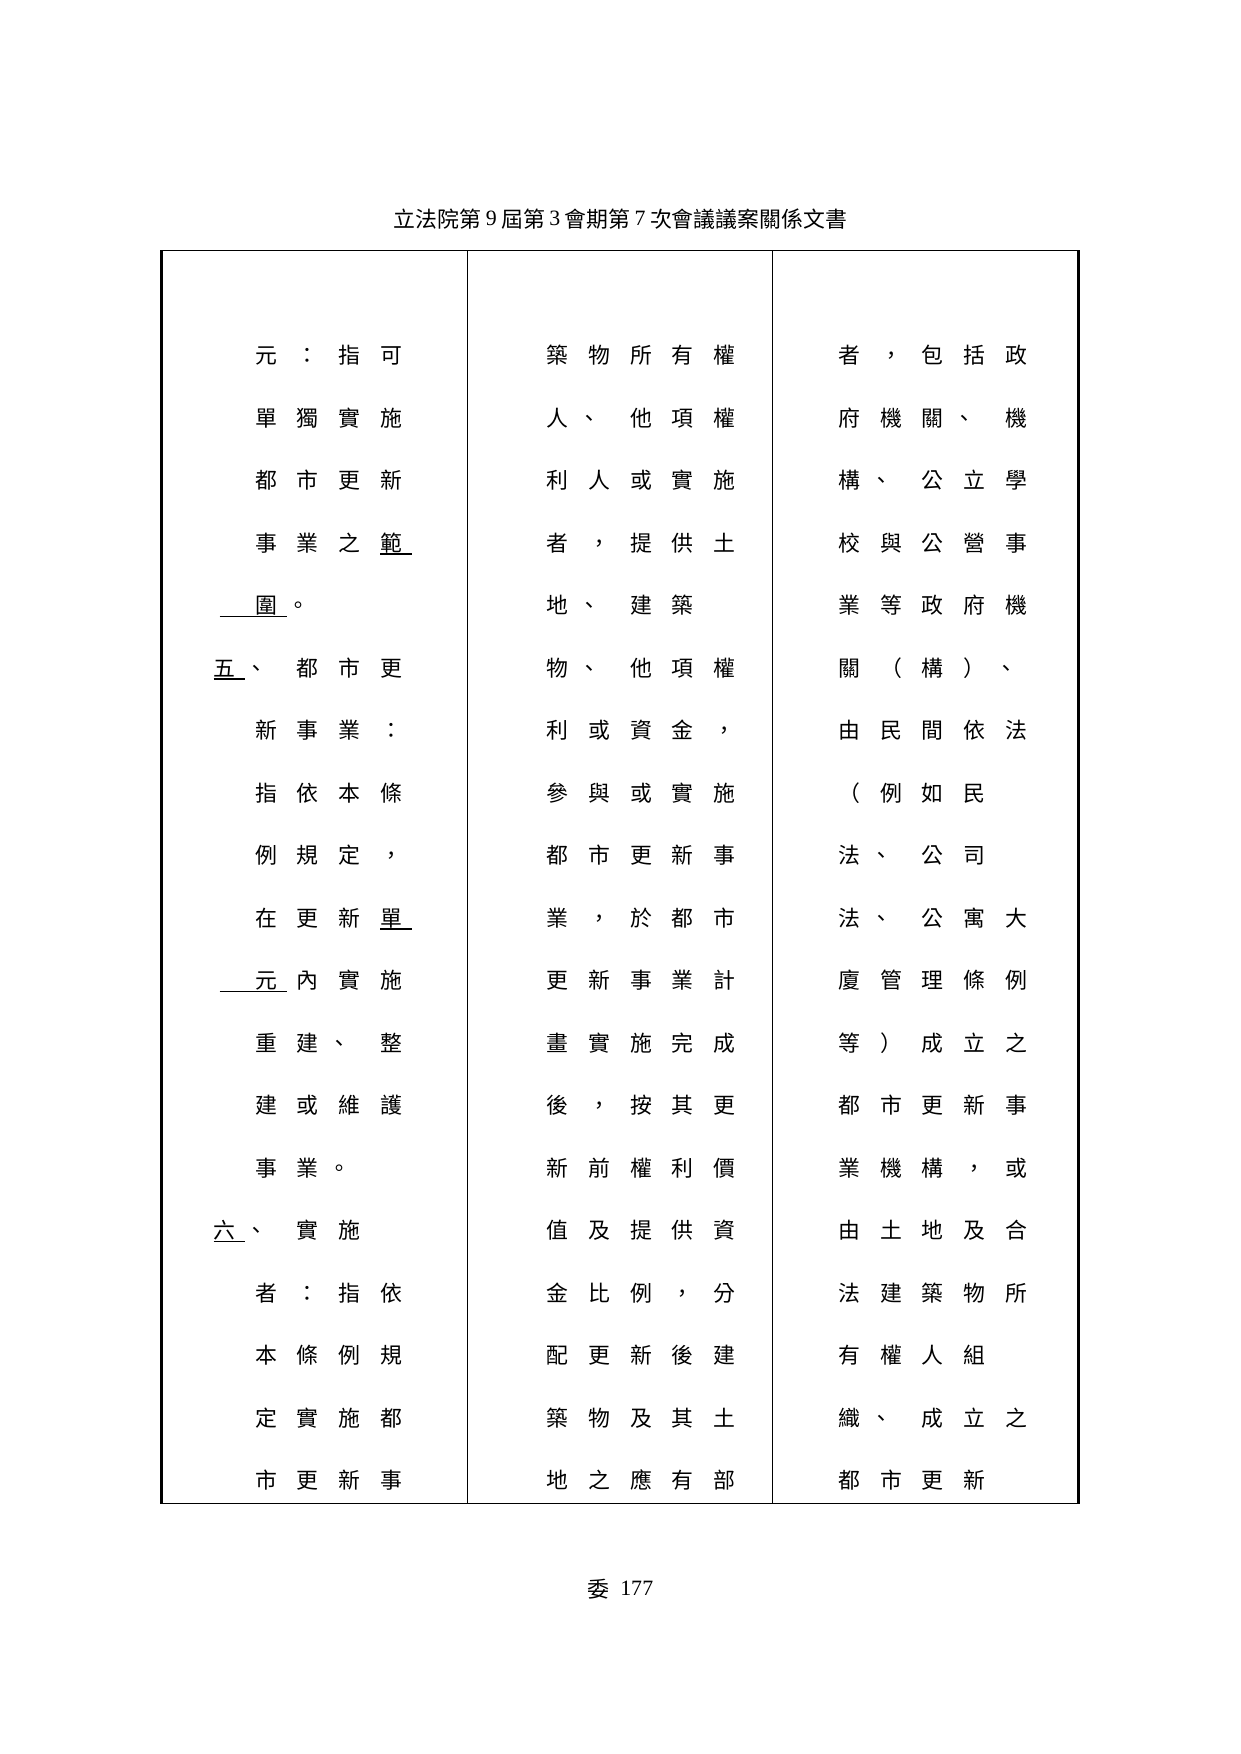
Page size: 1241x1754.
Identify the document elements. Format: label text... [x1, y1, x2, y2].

table_cell 者，包括政府機關、機構、公立學校與公營事業等政府機關（構）、由民間依法（例如民法、公司法、公寓大廈管理條例等）成立之都市更新事業機構，或由土地及合法建築物所有權人組織、成立之都市更新 [773, 251, 1077, 1503]
table_cell 元：指可單獨實施都市更新事業之範圍。 五、都市更新事業：指依本條例規定，在更新單元內實施重建、整建或維護事業。 六、實施者：指依本條例規定實施都市更新事 [163, 251, 467, 1503]
table_cell 築物所有權人、他項權利人或實施者，提供土地、建築物、他項權利或資金，參與或實施都市更新事業，於都市更新事業計畫實施完成後，按其更新前權利價值及提供資金比例，分配更新後建築物及其土地之應有部 [468, 251, 772, 1503]
